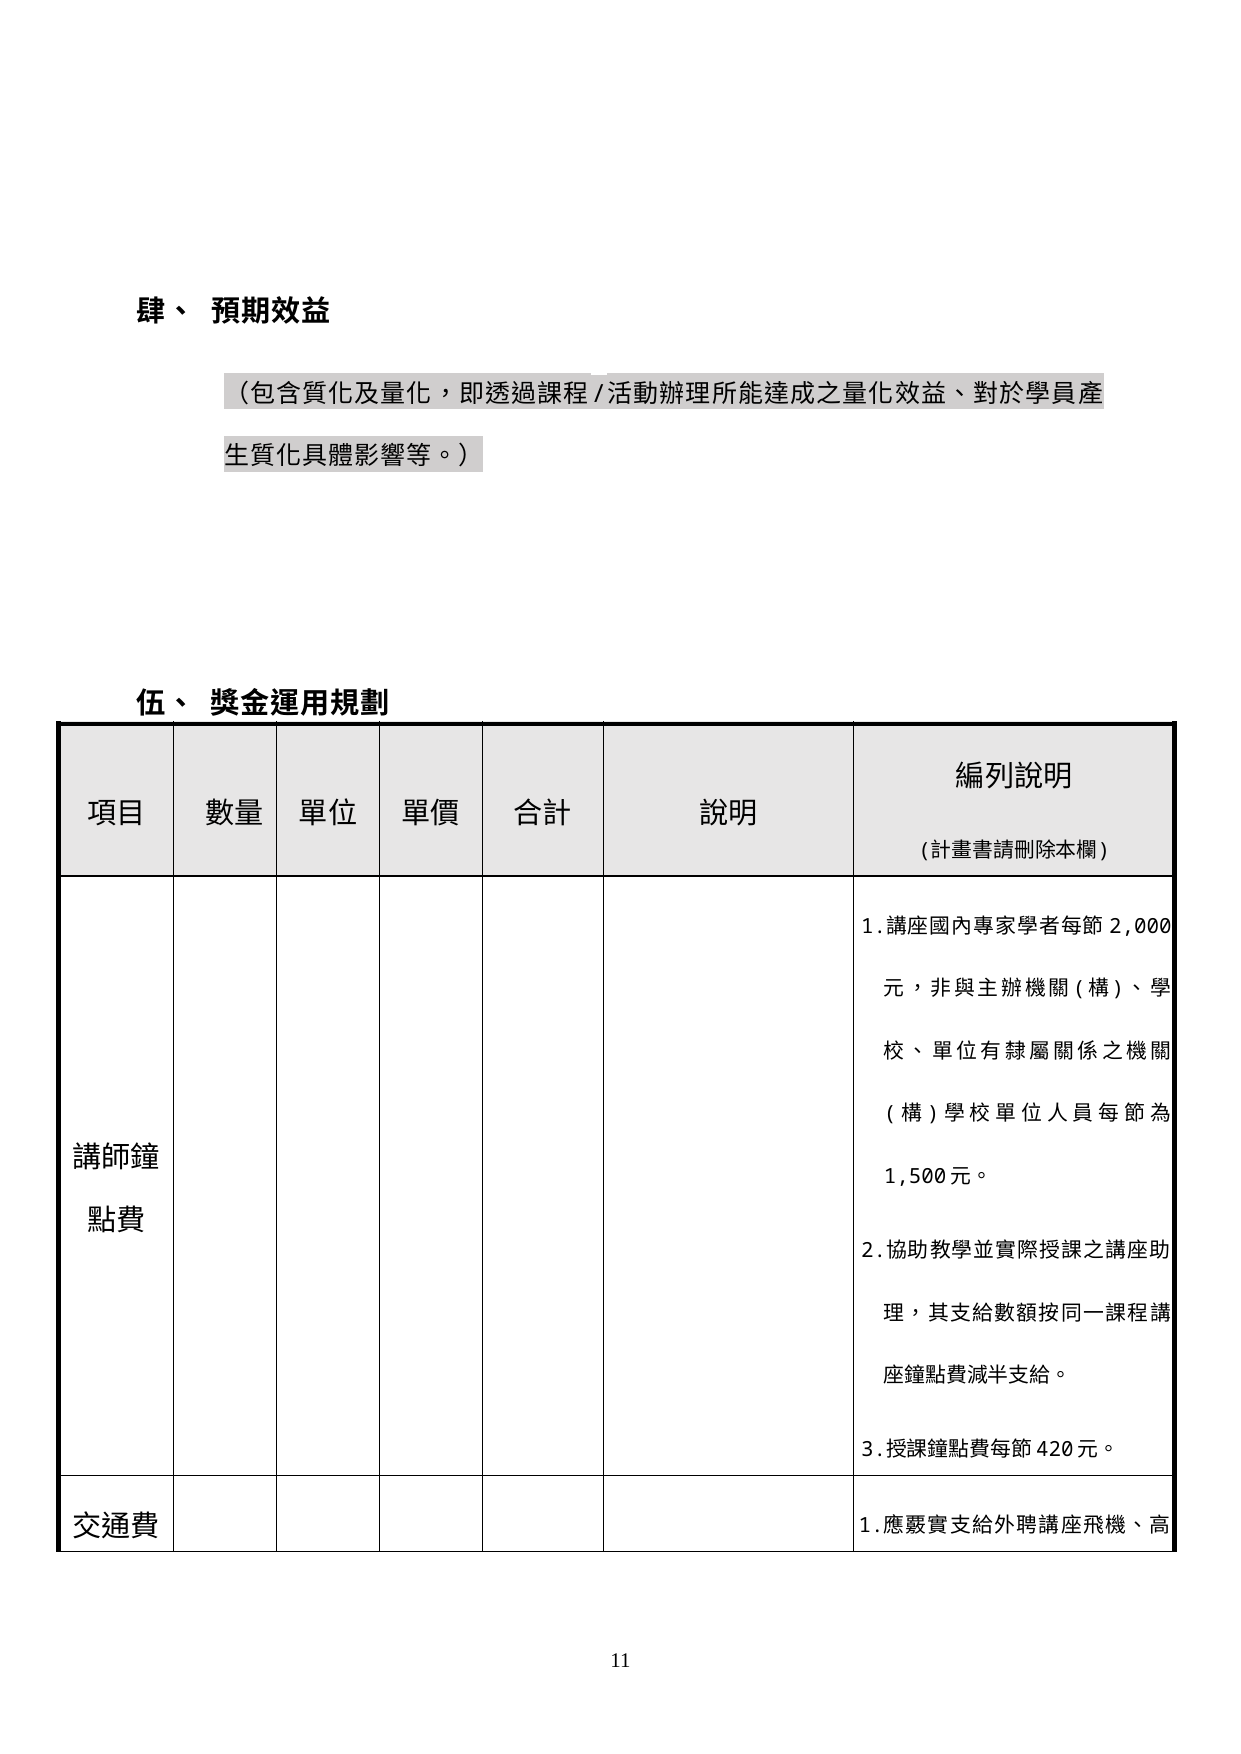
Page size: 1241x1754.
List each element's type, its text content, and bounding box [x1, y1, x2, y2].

table_cell [1177, 875, 1182, 1474]
table_cell [277, 1476, 379, 1551]
table_cell [277, 877, 379, 1474]
table_cell 講師鐘點費 [61, 877, 173, 1474]
table_cell [174, 877, 276, 1474]
table_header 單價 [380, 726, 482, 875]
table_cell [604, 1476, 853, 1551]
table_header 編列說明 (計畫書請刪除本欄) [854, 726, 1172, 875]
table_header 說明 [604, 726, 853, 875]
table_cell [483, 1476, 603, 1551]
table_header 項目 [61, 726, 173, 875]
list 預期效益 [136, 267, 1104, 330]
table_cell 講座國內專家學者每節2,000元，非與主辦機關(構)、學校、單位有隸屬關係之機關(構)學校單位人員每節為1,500元。 協助教學並實際授課之講座助理，其支給數額按同一課程講座鐘點費減半支給。 授課鐘點費每節420元。 [854, 877, 1172, 1474]
table_cell [604, 877, 853, 1474]
table_cell [380, 877, 482, 1474]
table_header 合計 [483, 726, 603, 875]
table_cell 應覈實支給外聘講座飛機、高 [854, 1476, 1172, 1551]
table_cell [174, 1476, 276, 1551]
table_cell [1177, 1475, 1182, 1551]
table_cell [380, 1476, 482, 1551]
table_header 數量 [174, 726, 276, 875]
table_header 單位 [277, 726, 379, 875]
list 獎金運用規劃 [136, 659, 1104, 721]
table_cell 交通費 [61, 1476, 173, 1551]
text （包含質化及量化，即透過課程/活動辦理所能達成之量化效益、對於學員產生質化具體影響等。） [224, 349, 1104, 474]
table_header [1177, 721, 1182, 875]
table_cell [483, 877, 603, 1474]
